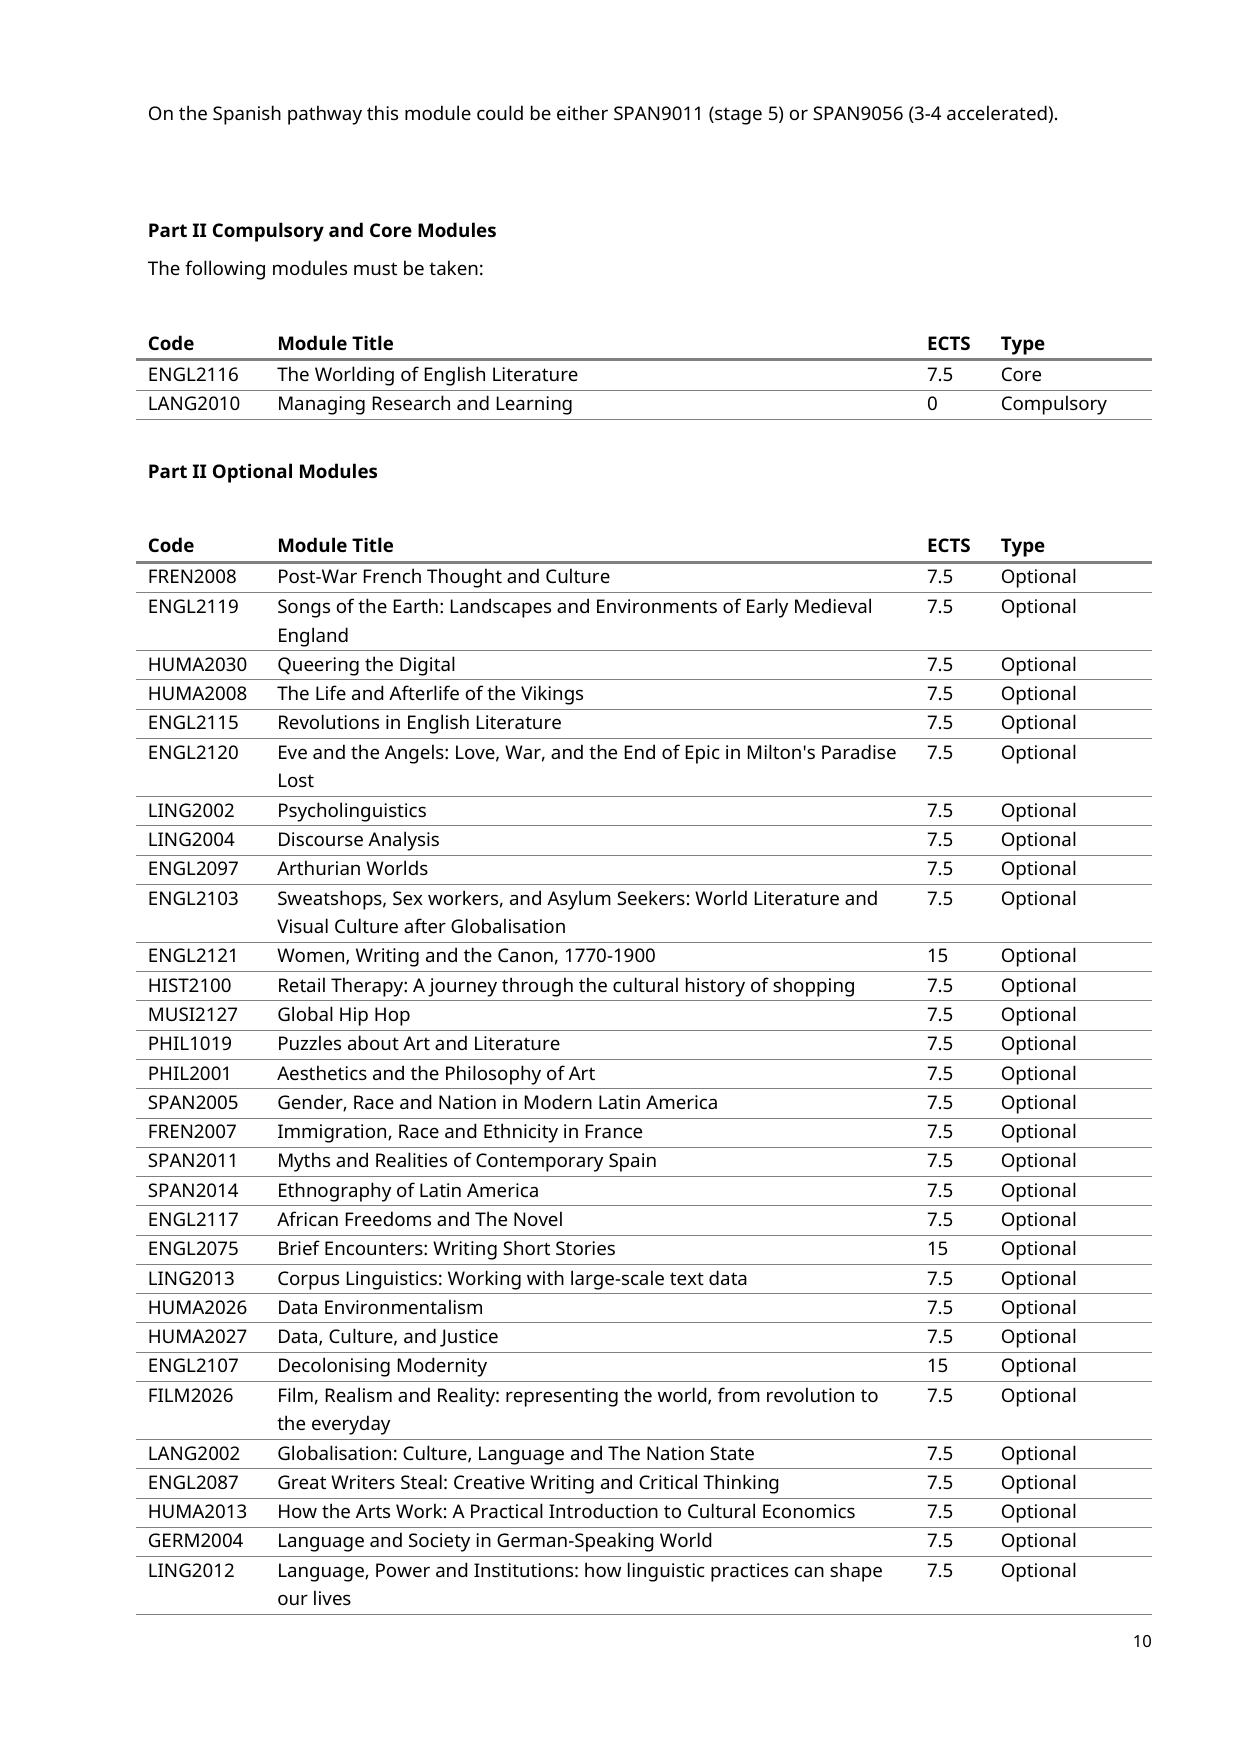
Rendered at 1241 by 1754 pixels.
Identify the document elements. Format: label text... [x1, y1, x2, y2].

table_cell Optional [989, 739, 1152, 796]
table_cell 7.5 [916, 710, 989, 738]
table_cell 7.5 [916, 1557, 989, 1614]
table_cell 7.5 [916, 1001, 989, 1029]
table_cell 7.5 [916, 1206, 989, 1234]
table_cell Optional [989, 1265, 1152, 1293]
table_cell Optional [989, 680, 1152, 709]
table_cell Optional [989, 1557, 1152, 1614]
table_cell LING2013 [136, 1265, 266, 1293]
table_cell SPAN2005 [136, 1089, 266, 1117]
table_cell ENGL2097 [136, 856, 266, 884]
table_cell Optional [989, 826, 1152, 854]
table_cell HIST2100 [136, 972, 266, 1000]
table_cell PHIL1019 [136, 1031, 266, 1059]
table_cell FREN2008 [136, 564, 266, 592]
table_cell HUMA2030 [136, 651, 266, 679]
table_cell 7.5 [916, 1148, 989, 1176]
table_cell Optional [989, 564, 1152, 592]
table_cell GERM2004 [136, 1528, 266, 1556]
table_cell Optional [989, 593, 1152, 650]
table_cell ENGL2075 [136, 1236, 266, 1264]
table_cell LANG2002 [136, 1440, 266, 1468]
table_cell On the Spanish pathway this module could be either SPAN9011 (stage 5) or SPAN9056 (3-4 accelerated). [136, 99, 1152, 179]
table_cell SPAN2011 [136, 1148, 266, 1176]
table_cell 7.5 [916, 1440, 989, 1468]
table_cell Type [989, 533, 1152, 561]
table_cell Optional [989, 1060, 1152, 1088]
table_cell LING2012 [136, 1557, 266, 1614]
table_cell Optional [989, 1236, 1152, 1264]
table_cell LING2004 [136, 826, 266, 854]
table_cell 15 [916, 943, 989, 971]
table_cell ENGL2117 [136, 1206, 266, 1234]
table_cell Puzzles about Art and Literature [266, 1031, 916, 1059]
table_cell Optional [989, 1499, 1152, 1527]
table_cell The Life and Afterlife of the Vikings [266, 680, 916, 709]
table_cell Decolonising Modernity [266, 1353, 916, 1381]
table_cell FILM2026 [136, 1382, 266, 1439]
table_cell Optional [989, 651, 1152, 679]
table_cell 7.5 [916, 797, 989, 825]
table_cell African Freedoms and The Novel [266, 1206, 916, 1234]
table_cell Language and Society in German-Speaking World [266, 1528, 916, 1556]
table_cell 7.5 [916, 593, 989, 650]
table_cell 7.5 [916, 1323, 989, 1352]
table_cell Optional [989, 1177, 1152, 1205]
table_cell Optional [989, 710, 1152, 738]
table_cell ECTS [916, 330, 989, 358]
table_cell Optional [989, 943, 1152, 971]
table_cell ENGL2107 [136, 1353, 266, 1381]
table_cell Post-War French Thought and Culture [266, 564, 916, 592]
table_cell 7.5 [916, 856, 989, 884]
table_cell The Worlding of English Literature [266, 361, 916, 389]
table_cell Optional [989, 885, 1152, 942]
table_cell ENGL2121 [136, 943, 266, 971]
table_cell 7.5 [916, 361, 989, 389]
table_cell HUMA2027 [136, 1323, 266, 1352]
table_cell Eve and the Angels: Love, War, and the End of Epic in Milton's Paradise Lost [266, 739, 916, 796]
table_cell 7.5 [916, 739, 989, 796]
table_cell Immigration, Race and Ethnicity in France [266, 1119, 916, 1147]
table_cell Optional [989, 1469, 1152, 1497]
table_cell ECTS [916, 533, 989, 561]
table_cell Sweatshops, Sex workers, and Asylum Seekers: World Literature and Visual Culture after Globalisation [266, 885, 916, 942]
table_cell Great Writers Steal: Creative Writing and Critical Thinking [266, 1469, 916, 1497]
table_cell 7.5 [916, 1528, 989, 1556]
table_cell Corpus Linguistics: Working with large-scale text data [266, 1265, 916, 1293]
table_cell Brief Encounters: Writing Short Stories [266, 1236, 916, 1264]
table_cell 15 [916, 1236, 989, 1264]
table_cell 7.5 [916, 1499, 989, 1527]
table_cell 7.5 [916, 1382, 989, 1439]
table_cell Women, Writing and the Canon, 1770-1900 [266, 943, 916, 971]
table_cell Queering the Digital [266, 651, 916, 679]
table_cell FREN2007 [136, 1119, 266, 1147]
table_cell LING2002 [136, 797, 266, 825]
table_cell Songs of the Earth: Landscapes and Environments of Early Medieval England [266, 593, 916, 650]
table_cell Optional [989, 1001, 1152, 1029]
table_cell Core [989, 361, 1152, 389]
table_cell 7.5 [916, 826, 989, 854]
table_cell 7.5 [916, 651, 989, 679]
table_cell Optional [989, 1294, 1152, 1322]
table_cell Compulsory [989, 391, 1152, 419]
table_cell Part II Compulsory and Core Modules The following modules must be taken: [136, 179, 1152, 330]
table_cell ENGL2120 [136, 739, 266, 796]
table_cell Psycholinguistics [266, 797, 916, 825]
table_cell SPAN2014 [136, 1177, 266, 1205]
table_cell Optional [989, 797, 1152, 825]
table_cell 7.5 [916, 680, 989, 709]
table_cell Retail Therapy: A journey through the cultural history of shopping [266, 972, 916, 1000]
table_cell Optional [989, 1031, 1152, 1059]
table_cell Gender, Race and Nation in Modern Latin America [266, 1089, 916, 1117]
table_cell Optional [989, 1353, 1152, 1381]
table_cell 7.5 [916, 1265, 989, 1293]
table_cell Language, Power and Institutions: how linguistic practices can shape our lives [266, 1557, 916, 1614]
table_cell ENGL2103 [136, 885, 266, 942]
table_cell Discourse Analysis [266, 826, 916, 854]
table_cell Optional [989, 1148, 1152, 1176]
table_cell PHIL2001 [136, 1060, 266, 1088]
table_cell Data Environmentalism [266, 1294, 916, 1322]
table_cell Revolutions in English Literature [266, 710, 916, 738]
table_cell 7.5 [916, 885, 989, 942]
table_cell 7.5 [916, 1469, 989, 1497]
table_cell LANG2010 [136, 391, 266, 419]
table_cell Module Title [266, 533, 916, 561]
table_cell Arthurian Worlds [266, 856, 916, 884]
table_cell Optional [989, 1119, 1152, 1147]
table_cell 7.5 [916, 1089, 989, 1117]
table_cell 15 [916, 1353, 989, 1381]
table_cell Optional [989, 1089, 1152, 1117]
table_cell 7.5 [916, 972, 989, 1000]
table_cell Ethnography of Latin America [266, 1177, 916, 1205]
table_cell Module Title [266, 330, 916, 358]
table_cell Myths and Realities of Contemporary Spain [266, 1148, 916, 1176]
table_cell HUMA2008 [136, 680, 266, 709]
table_cell Code [136, 330, 266, 358]
table_cell Code [136, 533, 266, 561]
table_cell 7.5 [916, 1294, 989, 1322]
table_cell Optional [989, 972, 1152, 1000]
table_cell Aesthetics and the Philosophy of Art [266, 1060, 916, 1088]
table_cell MUSI2127 [136, 1001, 266, 1029]
table_cell Optional [989, 1206, 1152, 1234]
table_cell ENGL2119 [136, 593, 266, 650]
table_cell 7.5 [916, 1060, 989, 1088]
table_cell Optional [989, 1323, 1152, 1352]
table_cell Optional [989, 856, 1152, 884]
table_cell ENGL2115 [136, 710, 266, 738]
table_cell ENGL2116 [136, 361, 266, 389]
table_cell Optional [989, 1382, 1152, 1439]
table_cell Type [989, 330, 1152, 358]
table_cell Managing Research and Learning [266, 391, 916, 419]
table_cell 7.5 [916, 1031, 989, 1059]
table_cell HUMA2013 [136, 1499, 266, 1527]
table_cell 7.5 [916, 1177, 989, 1205]
table_cell ENGL2087 [136, 1469, 266, 1497]
table_cell 0 [916, 391, 989, 419]
table_cell How the Arts Work: A Practical Introduction to Cultural Economics [266, 1499, 916, 1527]
table_cell Part II Optional Modules [136, 420, 1152, 532]
table_cell HUMA2026 [136, 1294, 266, 1322]
table_cell Film, Realism and Reality: representing the world, from revolution to the everyday [266, 1382, 916, 1439]
table_cell 7.5 [916, 1119, 989, 1147]
table_cell Data, Culture, and Justice [266, 1323, 916, 1352]
table_cell Optional [989, 1528, 1152, 1556]
table_cell Global Hip Hop [266, 1001, 916, 1029]
table_cell 7.5 [916, 564, 989, 592]
table_cell Optional [989, 1440, 1152, 1468]
table_cell Globalisation: Culture, Language and The Nation State [266, 1440, 916, 1468]
